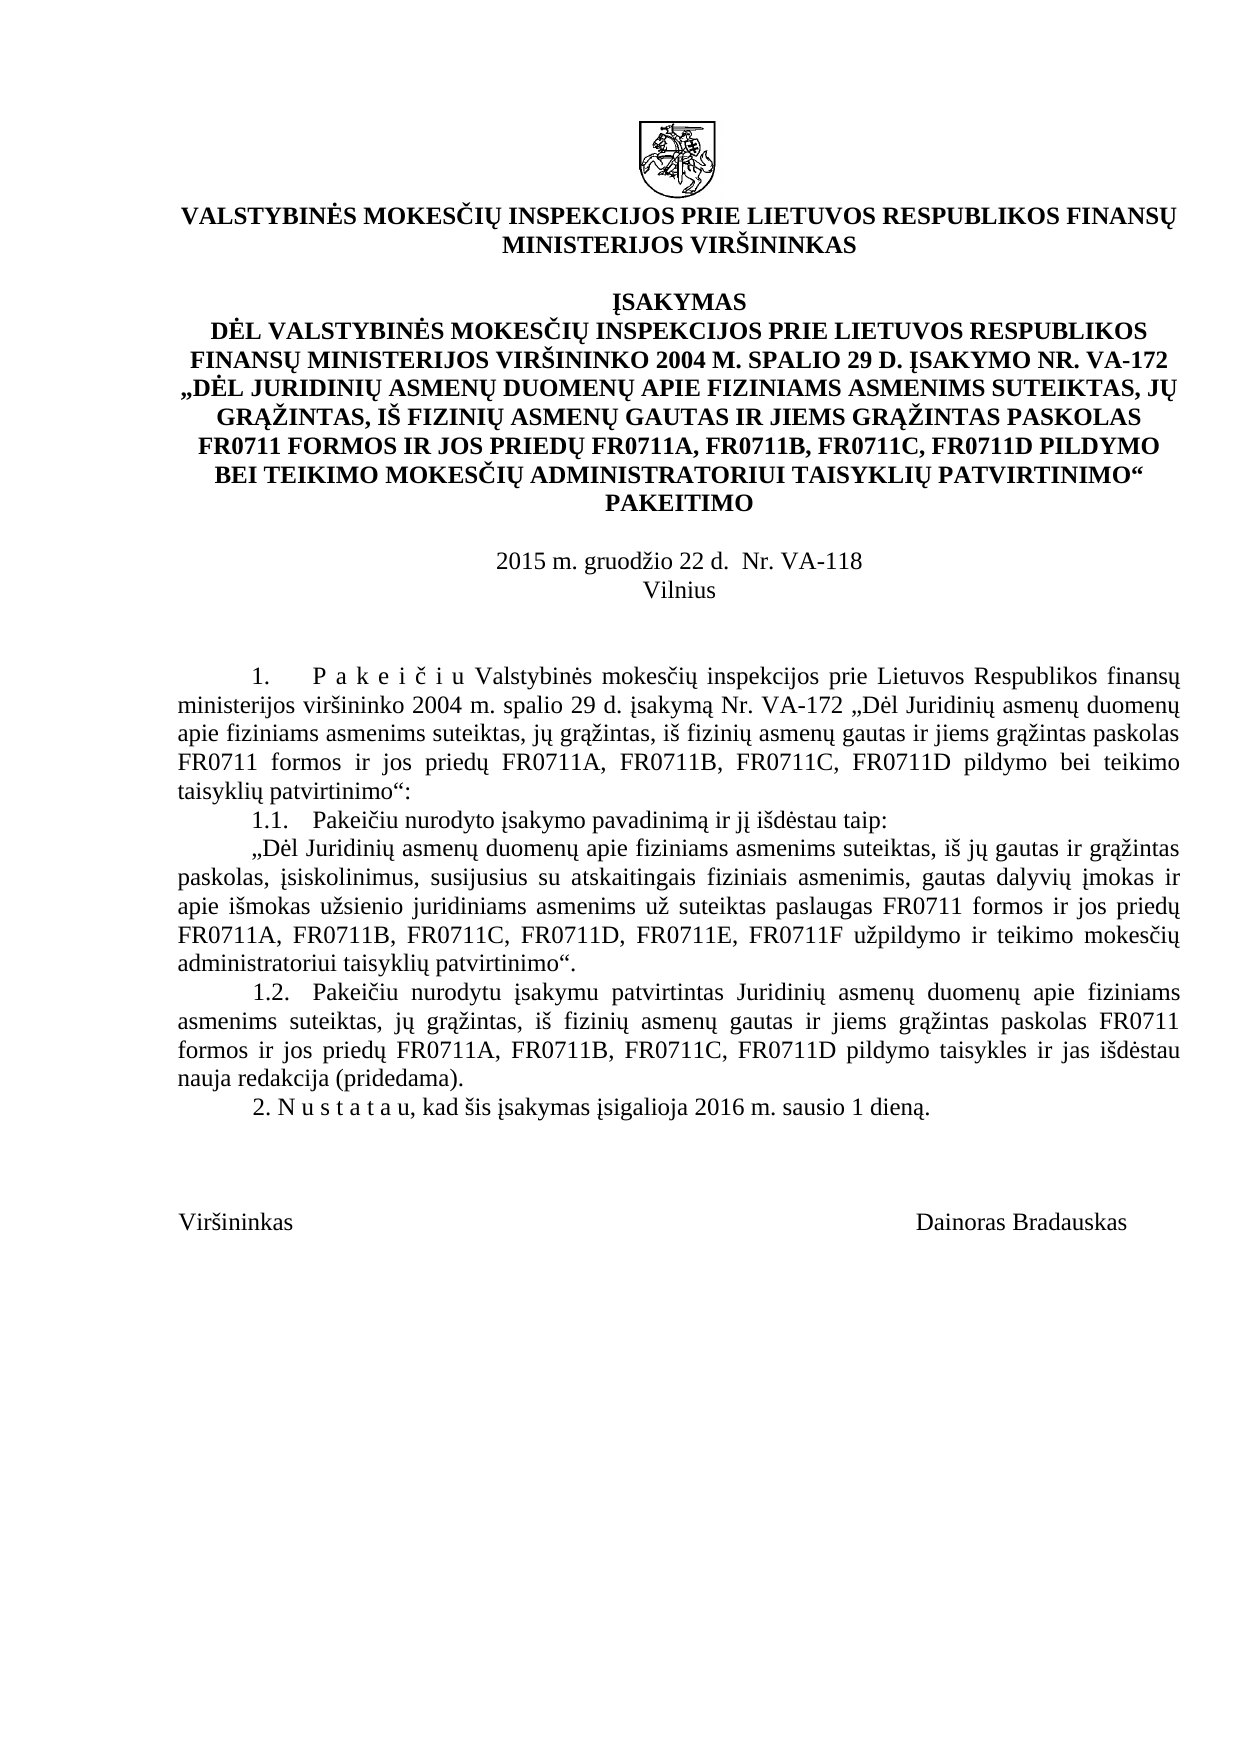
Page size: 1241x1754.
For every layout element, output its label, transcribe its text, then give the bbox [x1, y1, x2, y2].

text Viršininkas Dainoras Bradauskas [178, 1207, 1181, 1236]
text 2. N u s t a t a u, kad šis įsakymas įsigalioja 2016 m. sausio 1 dieną. [177, 1092, 1181, 1121]
text Vilnius [177, 575, 1181, 603]
text 2015 m. gruodžio 22 d. Nr. VA-118 [177, 546, 1181, 575]
text 1.1. Pakeičiu nurodyto įsakymo pavadinimą ir jį išdėstau taip: [177, 805, 1181, 833]
text VALSTYBINĖS MOKESČIŲ INSPEKCIJOS PRIE LIETUVOS RESPUBLIKOS FINANSŲ MINISTERIJOS VIRŠININKAS [177, 201, 1181, 258]
text DĖL VALSTYBINĖS MOKESČIŲ INSPEKCIJOS PRIE LIETUVOS RESPUBLIKOS FINANSŲ MINISTERIJOS VIRŠININKO 2004 M. SPALIO 29 D. ĮSAkYMO NR. VA-172 „DĖL JURIDINIŲ ASMENŲ DUOMENŲ APIE FIZINIAMS ASMENIMS SUTEIKTAS, JŲ GRĄŽINTAS, IŠ FIZINIŲ ASMENŲ GAUTAS IR JIEMS GRĄŽINTAS PASKOLAS FR0711 FORMOS IR JOS PRIEDŲ FR0711A, FR0711B, FR0711C, FR0711D PILDYMO BEI TEIKIMO MOKESČIŲ ADMINISTRATORIUI TAISYKLIŲ PATVIRTINIMO“ PAKEITIMO [177, 316, 1181, 517]
text „Dėl Juridinių asmenų duomenų apie fiziniams asmenims suteiktas, iš jų gautas ir grąžintas paskolas, įsiskolinimus, susijusius su atskaitingais fiziniais asmenimis, gautas dalyvių įmokas ir apie išmokas užsienio juridiniams asmenims už suteiktas paslaugas FR0711 formos ir jos priedų FR0711A, FR0711B, FR0711C, FR0711D, FR0711E, FR0711F užpildymo ir teikimo mokesčių administratoriui taisyklių patvirtinimo“. [177, 833, 1181, 977]
text 1. P a k e i č i u Valstybinės mokesčių inspekcijos prie Lietuvos Respublikos finansų ministerijos viršininko 2004 m. spalio 29 d. įsakymą Nr. VA-172 „Dėl Juridinių asmenų duomenų apie fiziniams asmenims suteiktas, jų grąžintas, iš fizinių asmenų gautas ir jiems grąžintas paskolas FR0711 formos ir jos priedų FR0711A, FR0711B, FR0711C, FR0711D pildymo bei teikimo taisyklių patvirtinimo“: [177, 661, 1181, 805]
text ĮSAKYMAS [177, 287, 1181, 316]
text 1.2. Pakeičiu nurodytu įsakymu patvirtintas Juridinių asmenų duomenų apie fiziniams asmenims suteiktas, jų grąžintas, iš fizinių asmenų gautas ir jiems grąžintas paskolas FR0711 formos ir jos priedų FR0711A, FR0711B, FR0711C, FR0711D pildymo taisykles ir jas išdėstau nauja redakcija (pridedama). [177, 977, 1181, 1092]
